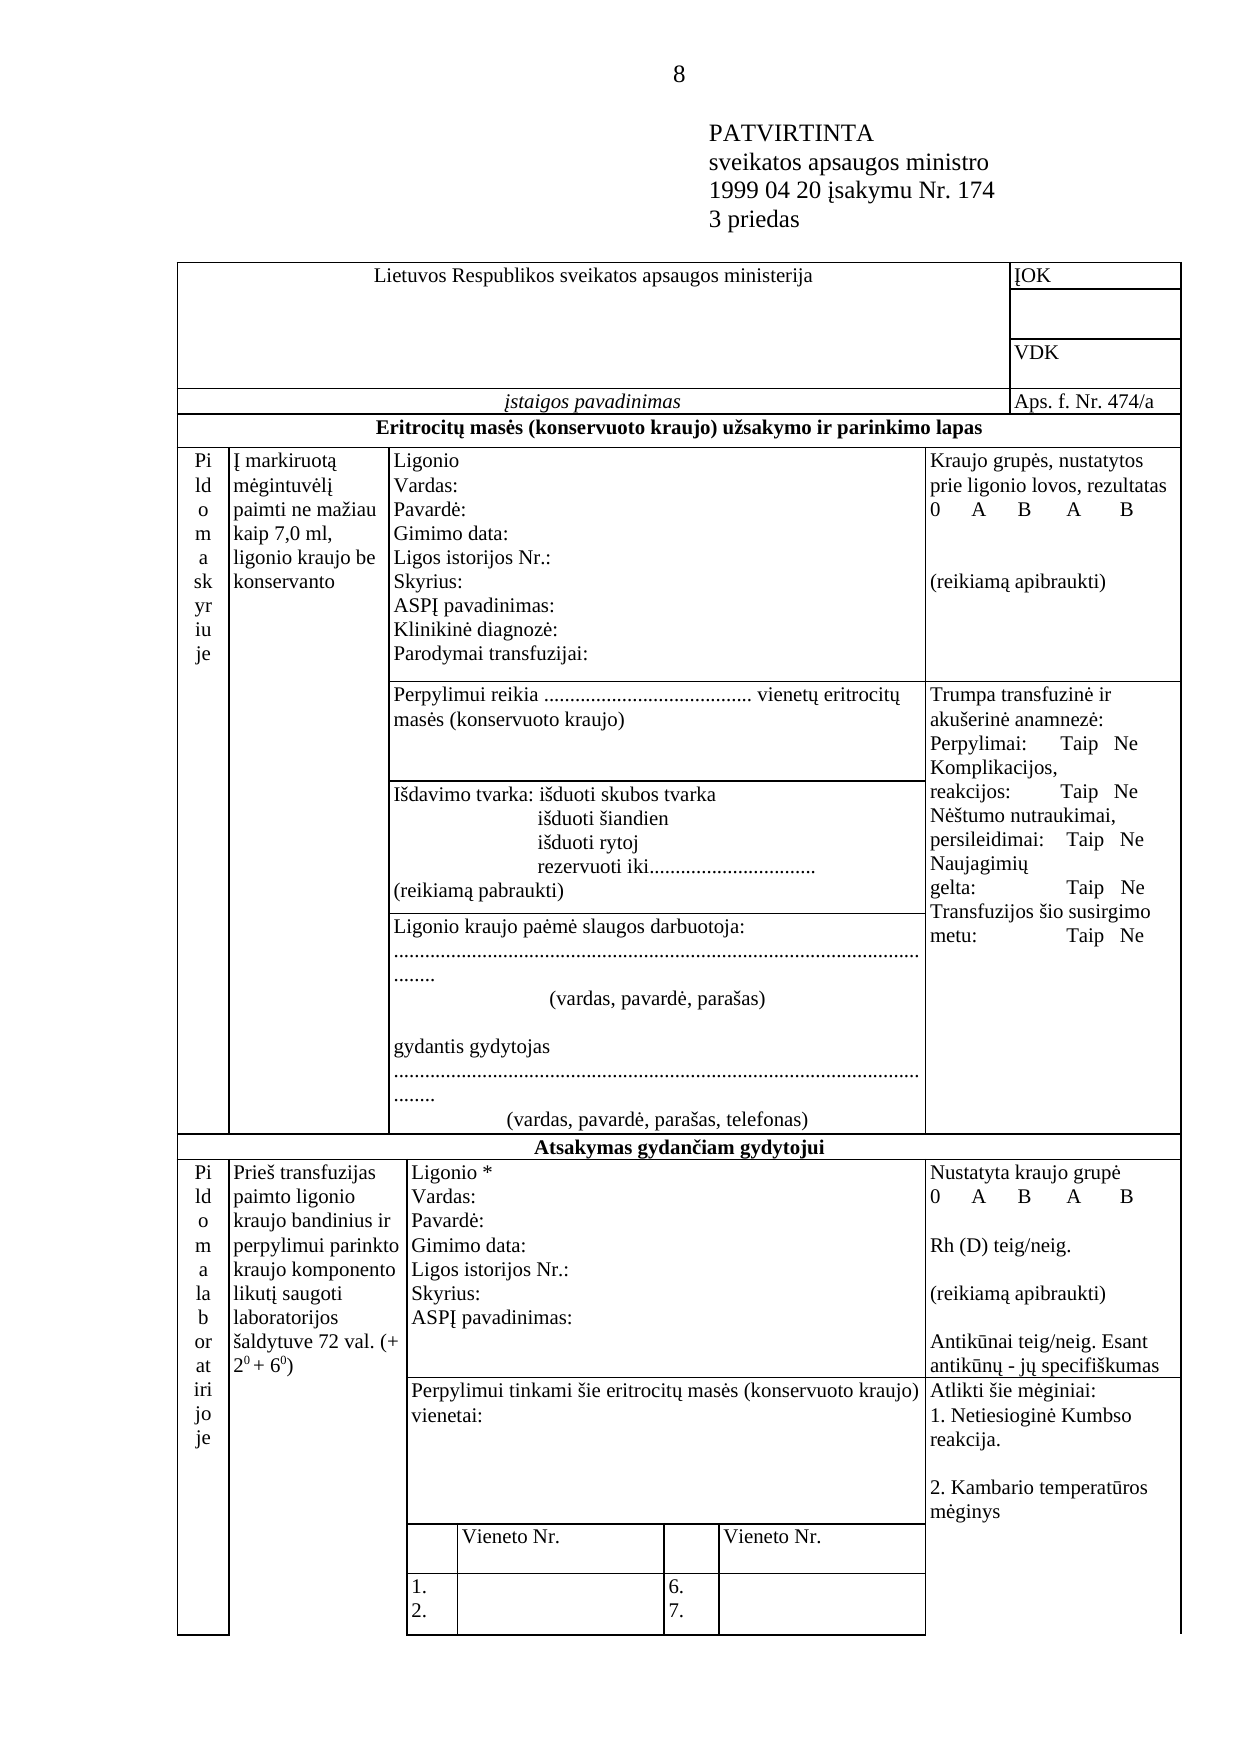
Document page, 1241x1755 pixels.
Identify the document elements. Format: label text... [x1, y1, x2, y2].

table_cell Trumpa transfuzinė ir akušerinė anamnezė: Perpylimai: Taip Ne Komplikacijos, reakcijos: Taip Ne Nėštumo nutraukimai, persileidimai: Taip Ne Naujagimių gelta: Taip Ne Transfuzijos šio susirgimo metu: Taip Ne [926, 682, 1180, 1133]
table_cell [230, 962, 388, 1083]
table_cell Į markiruotą mėgintuvėlį paimti ne mažiau kaip 7,0 ml, ligonio kraujo be konservanto [230, 448, 388, 681]
table_cell [230, 780, 388, 863]
table_cell [178, 288, 1009, 338]
table_cell [230, 731, 388, 780]
table_cell [926, 1523, 1180, 1572]
table_cell [230, 1523, 406, 1572]
table_cell VDK [1011, 340, 1180, 388]
table_cell Vieneto Nr. [458, 1525, 663, 1572]
table_cell Eritrocitų masės (konservuoto kraujo) užsakymo ir parinkimo lapas [178, 415, 1180, 447]
text PATVIRTINTA [709, 118, 1181, 147]
table_cell [230, 681, 388, 731]
table_cell [230, 913, 388, 962]
table_cell [230, 1083, 388, 1133]
table_cell Pildoma skyriuje [178, 448, 228, 1133]
table_cell [720, 1574, 925, 1634]
table_cell 1. 2. 3. 4. 5. [408, 1574, 457, 1634]
table_cell [230, 1377, 406, 1523]
table_cell [665, 1525, 718, 1572]
table_cell [178, 338, 1009, 388]
table_cell Ligonio * Vardas: Pavardė: Gimimo data: Ligos istorijos Nr.: Skyrius: ASPĮ pavadinimas: [408, 1160, 925, 1377]
table_cell [458, 1574, 663, 1634]
table_cell [1011, 290, 1180, 338]
table_cell [230, 863, 388, 912]
table_cell Perpylimui tinkami šie eritrocitų masės (konservuoto kraujo) vienetai: [408, 1378, 925, 1523]
table_cell [926, 1573, 1180, 1634]
table_header ĮOK [1011, 263, 1180, 288]
table_cell [230, 1573, 406, 1634]
table_cell [408, 1525, 457, 1572]
table_cell Vieneto Nr. [720, 1525, 925, 1572]
table_cell Kraujo grupės, nustatytos prie ligonio lovos, rezultatas 0 A B A B (reikiamą apibraukti) [926, 448, 1180, 681]
table_cell Perpylimui reikia ........................................ vienetų eritrocitų masės (konservuoto kraujo) [390, 682, 925, 780]
table_cell Ligonio Vardas: Pavardė: Gimimo data: Ligos istorijos Nr.: Skyrius: ASPĮ pavadinimas: Klinikinė diagnozė: Parodymai transfuzijai: [390, 448, 925, 681]
text 1999 04 20 įsakymu Nr. 174 [177, 176, 1181, 204]
table_cell Ligonio kraujo paėmė slaugos darbuotoja: ............................................................................................................. (vardas, pavardė, parašas) gydantis gydytojas ............................................................................................................. (vardas, pavardė, parašas, telefonas) [390, 914, 925, 1133]
text sveikatos apsaugos ministro [177, 147, 1181, 176]
table_cell Pildoma laboratirijoje [178, 1160, 228, 1634]
table_header Lietuvos Respublikos sveikatos apsaugos ministerija [178, 263, 1009, 288]
text 3 priedas [177, 204, 1181, 233]
table_cell 6. 7. 8. 9. 10. [665, 1574, 718, 1634]
table_cell Išdavimo tvarka: išduoti skubos tvarka išduoti šiandien išduoti rytoj rezervuoti iki................................ (reikiamą pabraukti) [390, 782, 925, 912]
